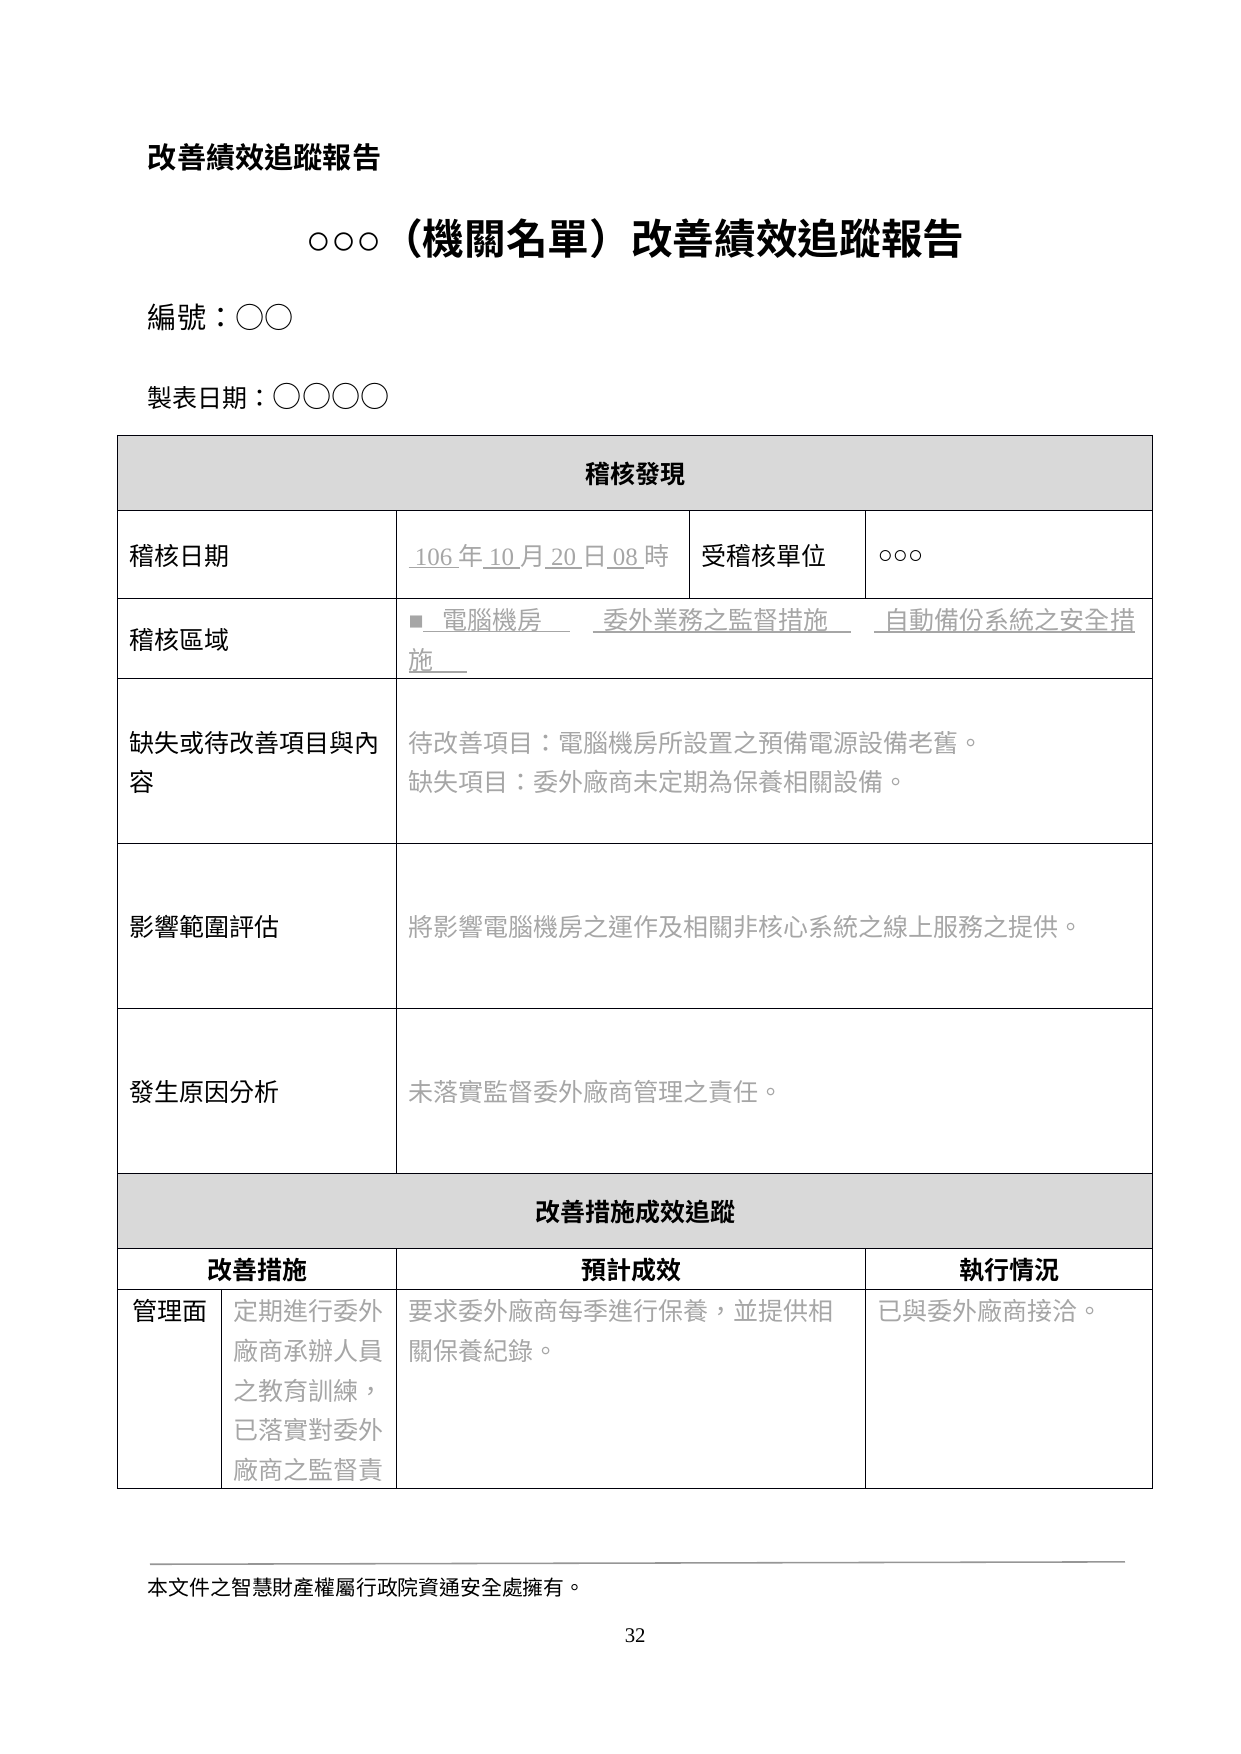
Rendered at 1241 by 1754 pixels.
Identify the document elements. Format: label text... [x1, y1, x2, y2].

text ○○○（機關名單）改善績效追蹤報告 [148, 197, 1122, 276]
table_cell 稽核區域 [118, 599, 396, 678]
table_cell 待改善項目：電腦機房所設置之預備電源設備老舊。 缺失項目：委外廠商未定期為保養相關設備。 [397, 679, 1152, 843]
table_cell ○○○ [866, 511, 1152, 598]
table_cell 稽核日期 [118, 511, 396, 598]
table_cell 缺失或待改善項目與內容 [118, 679, 396, 843]
table_header 稽核發現 [118, 436, 1152, 510]
text 製表日期：○○○○ [148, 355, 1097, 435]
subtitle 改善績效追蹤報告 [148, 134, 1122, 177]
table_cell 改善措施 [118, 1249, 396, 1289]
table_cell 要求委外廠商每季進行保養，並提供相關保養紀錄。 [397, 1290, 865, 1488]
table_cell 已與委外廠商接洽。 [866, 1290, 1152, 1488]
table_cell ■ 電腦機房 委外業務之監督措施 自動備份系統之安全措施 [397, 599, 1152, 678]
table_cell 將影響電腦機房之運作及相關非核心系統之線上服務之提供。 [397, 844, 1152, 1008]
table_cell 未落實監督委外廠商管理之責任。 [397, 1009, 1152, 1172]
table_cell 106 年 10 月 20 日 08 時 [397, 511, 689, 598]
table_cell 管理面 [118, 1290, 221, 1488]
table_cell 改善措施成效追蹤 [118, 1174, 1152, 1248]
table_cell 發生原因分析 [118, 1009, 396, 1172]
text 編號：○○ [148, 276, 1122, 355]
table_cell 預計成效 [397, 1249, 865, 1289]
table_cell 影響範圍評估 [118, 844, 396, 1008]
table_cell 定期進行委外廠商承辦人員之教育訓練，已落實對委外廠商之監督責 [222, 1290, 396, 1488]
table_cell 受稽核單位 [690, 511, 865, 598]
table_cell 執行情況 [866, 1249, 1152, 1289]
